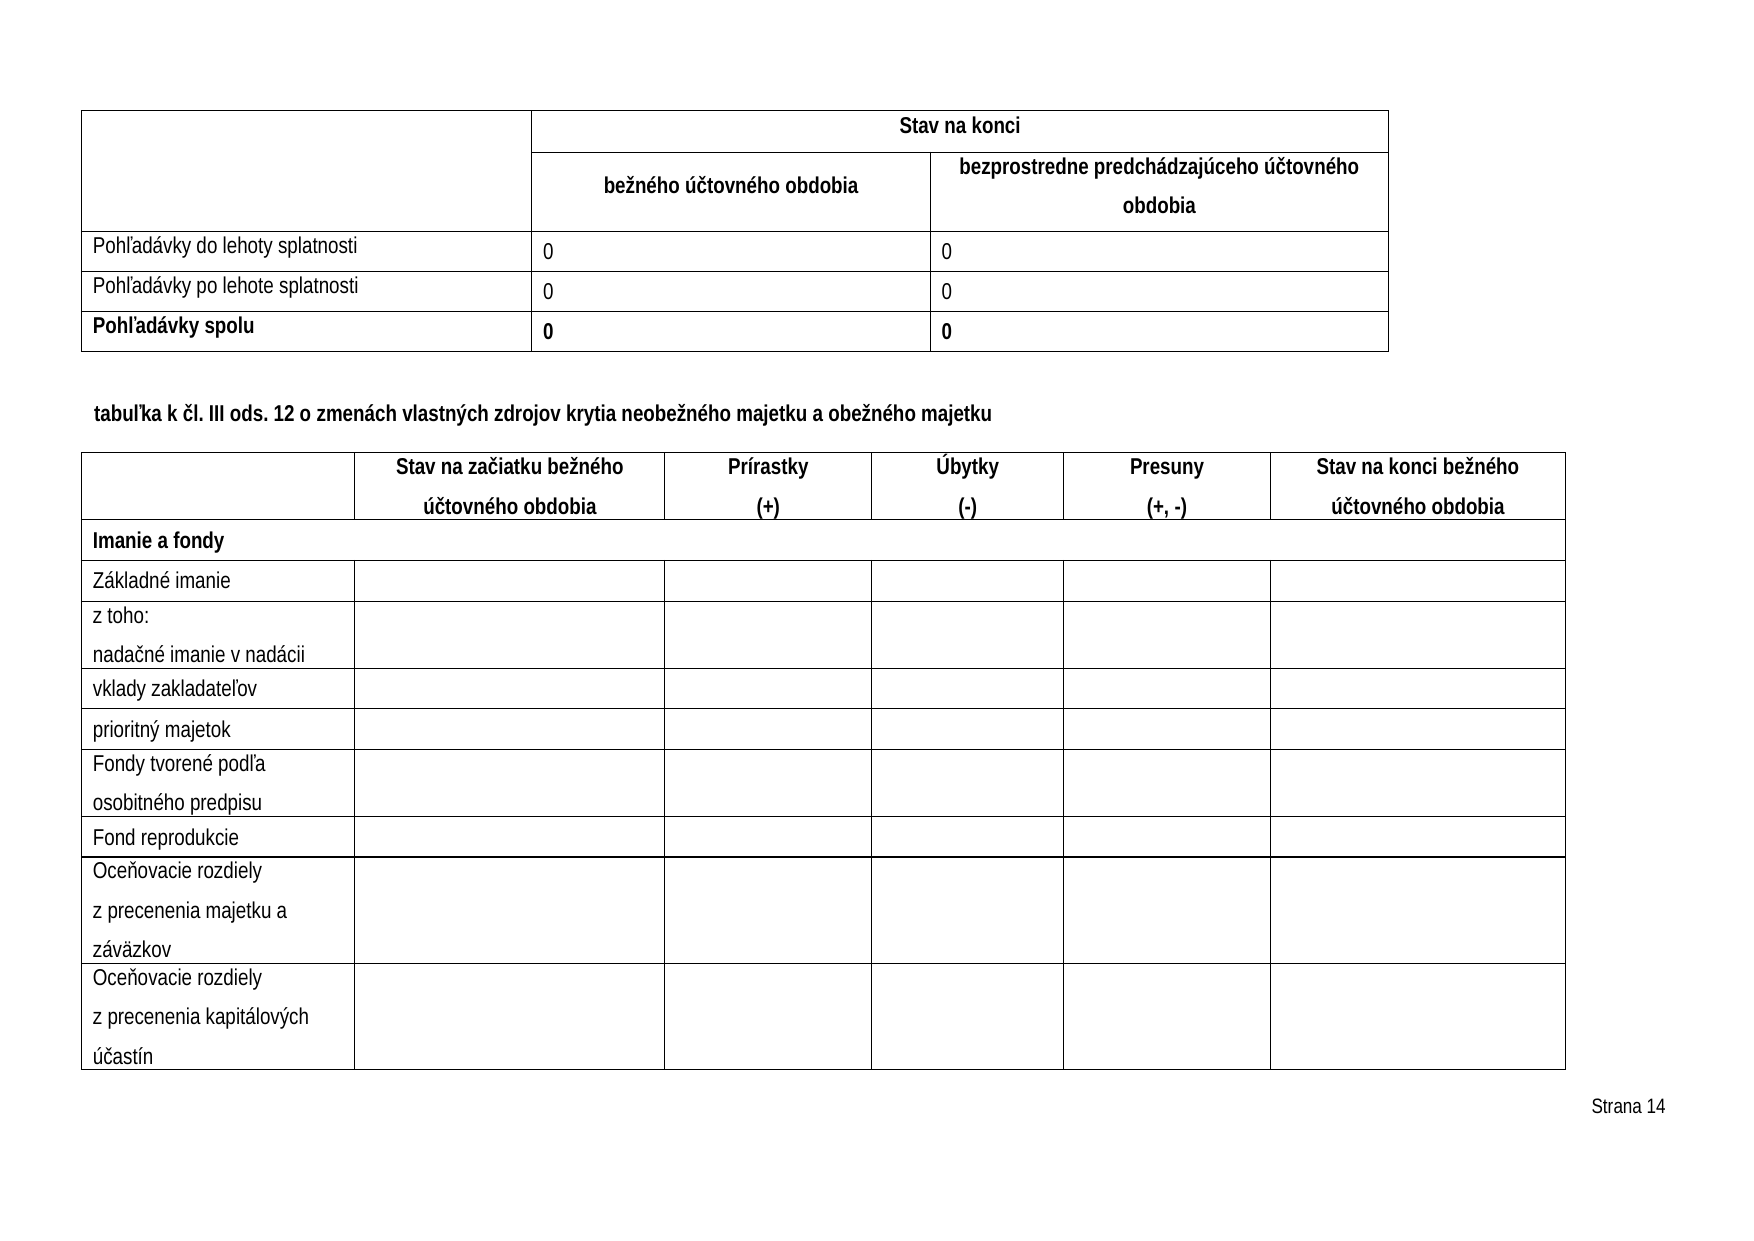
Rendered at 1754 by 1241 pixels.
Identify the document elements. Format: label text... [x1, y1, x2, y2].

table_cell [355, 561, 664, 601]
table_cell z toho: nadačné imanie v nadácii [82, 602, 354, 667]
table_cell Fondy tvorené podľa osobitného predpisu [82, 750, 354, 816]
table_cell Imanie a fondy [82, 520, 1565, 560]
table_cell [1271, 750, 1565, 816]
table_cell [1064, 561, 1270, 601]
table_cell [872, 750, 1063, 816]
table_cell [1271, 602, 1565, 667]
table_cell Základné imanie [82, 561, 354, 601]
table_cell [665, 964, 871, 1069]
table_cell [355, 669, 664, 708]
table_cell vklady zakladateľov [82, 669, 354, 708]
table_cell [872, 561, 1063, 601]
table_cell [872, 602, 1063, 667]
table_cell 0 [532, 272, 930, 311]
table_cell [355, 817, 664, 856]
table_cell 0 [931, 232, 1388, 271]
table_cell bežného účtovného obdobia [532, 153, 930, 231]
table_cell [1064, 858, 1270, 963]
table_cell [1271, 709, 1565, 749]
table_cell 0 [532, 312, 930, 351]
table_cell [1271, 669, 1565, 708]
table_header Presuny (+, -) [1064, 453, 1270, 519]
table_cell [665, 669, 871, 708]
table_cell bezprostredne predchádzajúceho účtovného obdobia [931, 153, 1388, 231]
table_cell [665, 709, 871, 749]
table_cell [1064, 709, 1270, 749]
table_cell [665, 858, 871, 963]
table_cell Pohľadávky spolu [82, 312, 531, 351]
table_header Stav na konci bežného účtovného obdobia [1271, 453, 1565, 519]
table_cell [665, 817, 871, 856]
table_cell [1271, 858, 1565, 963]
table_cell [355, 709, 664, 749]
table_cell [1271, 561, 1565, 601]
table_cell [1064, 750, 1270, 816]
table_cell [872, 709, 1063, 749]
table_cell [355, 858, 664, 963]
table_header Úbytky (-) [872, 453, 1063, 519]
table_cell [872, 817, 1063, 856]
table_cell [665, 561, 871, 601]
table_cell 0 [931, 312, 1388, 351]
table_header [82, 453, 354, 519]
table_cell [1064, 964, 1270, 1069]
table_cell [665, 750, 871, 816]
table_cell [1271, 964, 1565, 1069]
table_cell [872, 858, 1063, 963]
table_cell [1271, 817, 1565, 856]
text tabuľka k čl. III ods. 12 o zmenách vlastných zdrojov krytia neobežného majetku a obežného majetku [89, 400, 1665, 427]
table_cell [1064, 602, 1270, 667]
table_cell [355, 964, 664, 1069]
table_cell [355, 602, 664, 667]
table_cell Pohľadávky do lehoty splatnosti [82, 232, 531, 271]
table_header Stav na začiatku bežného účtovného obdobia [355, 453, 664, 519]
table_cell Pohľadávky po lehote splatnosti [82, 272, 531, 311]
table_cell 0 [532, 232, 930, 271]
table_cell [872, 669, 1063, 708]
table_cell [1064, 669, 1270, 708]
table_cell prioritný majetok [82, 709, 354, 749]
table_cell Oceňovacie rozdiely z precenenia majetku a záväzkov [82, 858, 354, 963]
table_header Prírastky (+) [665, 453, 871, 519]
table_header Stav na konci [532, 111, 1388, 152]
table_cell [1064, 817, 1270, 856]
table_cell [355, 750, 664, 816]
table_header [82, 111, 531, 231]
table_cell Fond reprodukcie [82, 817, 354, 856]
table_cell Oceňovacie rozdiely z precenenia kapitálových účastín [82, 964, 354, 1069]
table_cell [665, 602, 871, 667]
table_cell 0 [931, 272, 1388, 311]
table_cell [872, 964, 1063, 1069]
